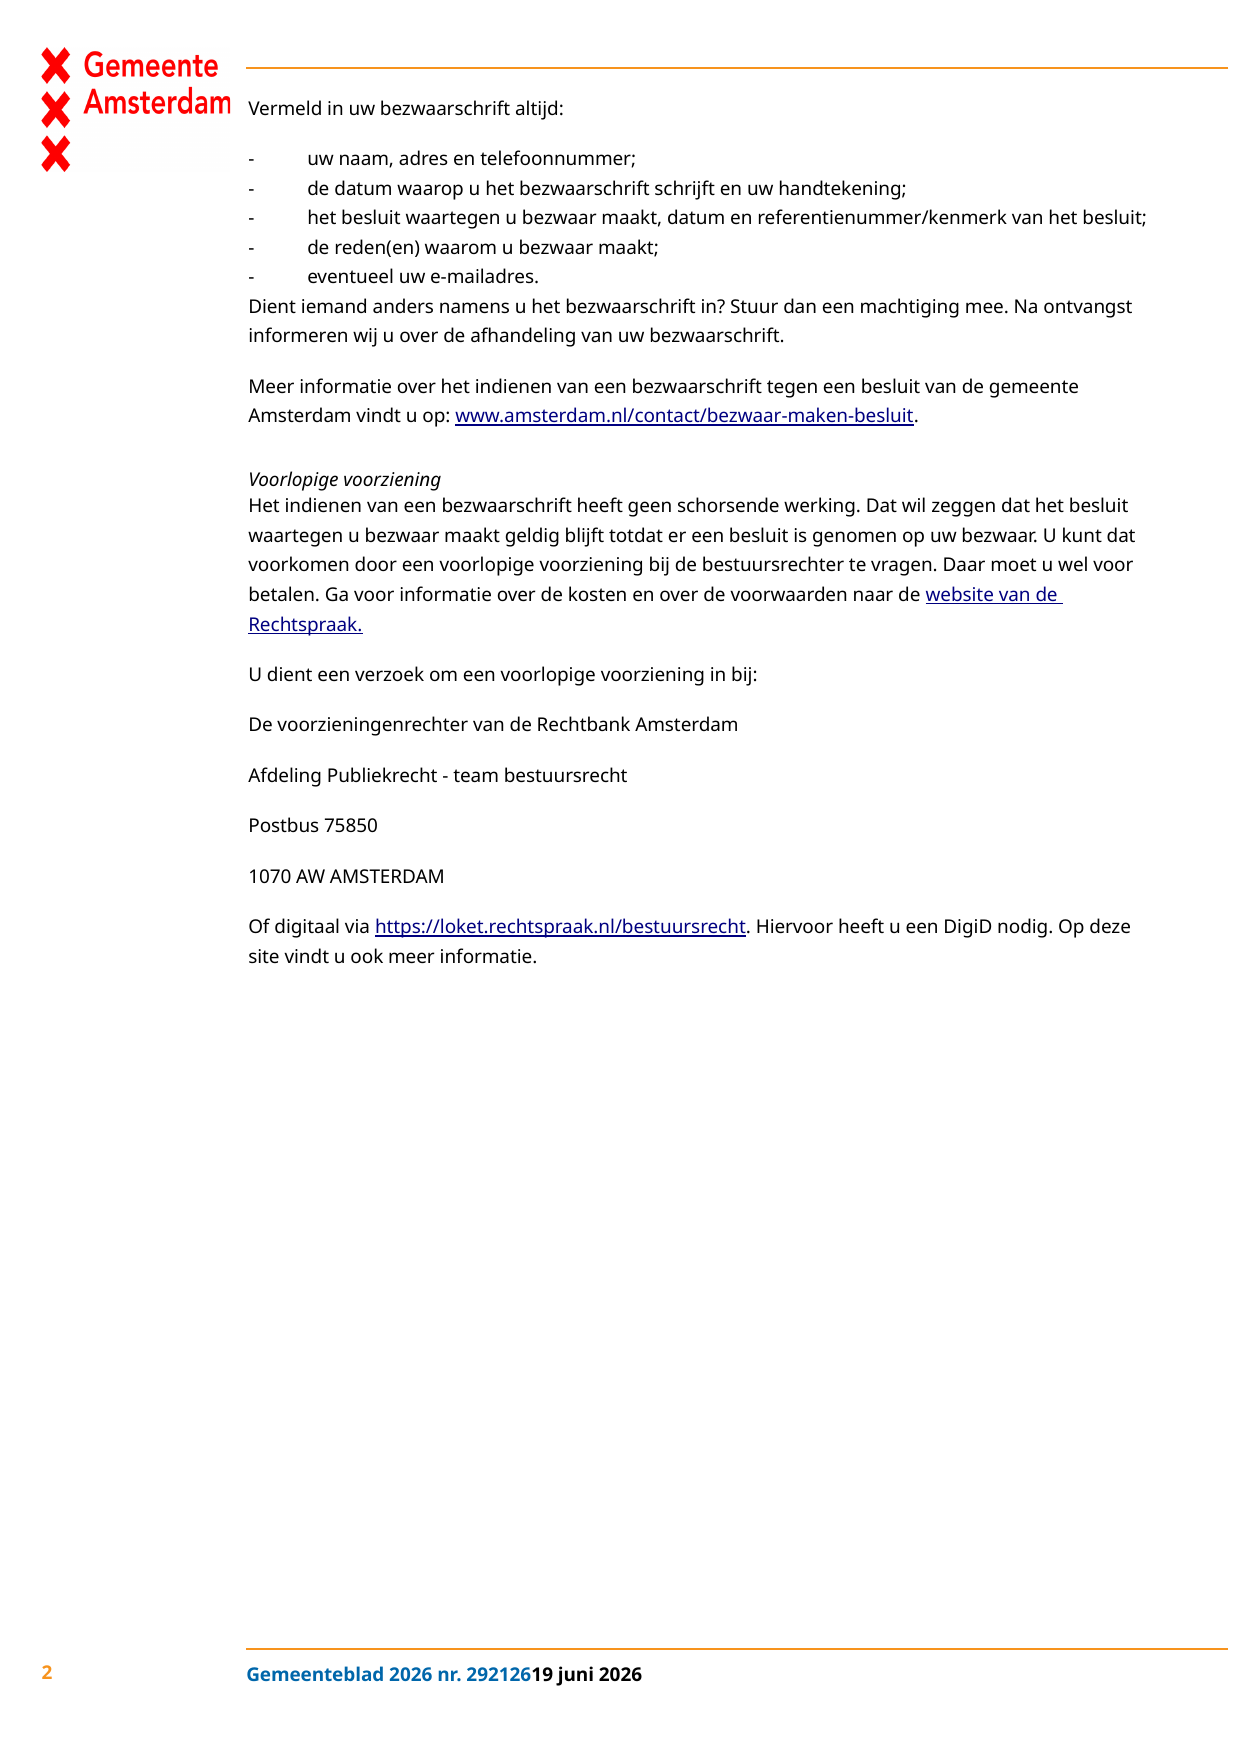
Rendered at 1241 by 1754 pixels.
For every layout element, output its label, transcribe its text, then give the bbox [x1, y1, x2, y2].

text Afdeling Publiekrecht - team bestuursrecht [248, 762, 1152, 788]
list het besluit waartegen u bezwaar maakt, datum en referentienummer/kenmerk van het besluit; [248, 204, 1152, 230]
text Postbus 75850 [248, 812, 1152, 838]
text Voorlopige voorziening [248, 467, 1152, 492]
text U dient een verzoek om een voorlopige voorziening in bij: [248, 661, 1152, 687]
text Of digitaal via https://loket.rechtspraak.nl/bestuursrecht. Hiervoor heeft u een DigiD nodig. Op deze site vindt u ook meer informatie. [248, 913, 1152, 968]
text Vermeld in uw bezwaarschrift altijd: [248, 95, 1152, 121]
picture [41, 47, 231, 172]
text Meer informatie over het indienen van een bezwaarschrift tegen een besluit van de gemeente Amsterdam vindt u op: www.amsterdam.nl/contact/bezwaar-maken-besluit. [248, 373, 1152, 428]
text Het indienen van een bezwaarschrift heeft geen schorsende werking. Dat wil zeggen dat het besluit waartegen u bezwaar maakt geldig blijft totdat er een besluit is genomen op uw bezwaar. U kunt dat voorkomen door een voorlopige voorziening bij de bestuursrechter te vragen. Daar moet u wel voor betalen. Ga voor informatie over de kosten en over de voorwaarden naar de website van de Rechtspraak. [248, 492, 1152, 636]
list uw naam, adres en telefoonnummer; [248, 145, 1152, 171]
text 1070 AW AMSTERDAM [248, 863, 1152, 888]
list de reden(en) waarom u bezwaar maakt; [248, 234, 1152, 260]
text De voorzieningenrechter van de Rechtbank Amsterdam [248, 712, 1152, 737]
list de datum waarop u het bezwaarschrift schrijft en uw handtekening; [248, 175, 1152, 201]
text Dient iemand anders namens u het bezwaarschrift in? Stuur dan een machtiging mee. Na ontvangst informeren wij u over de afhandeling van uw bezwaarschrift. [248, 293, 1152, 348]
list eventueel uw e-mailadres. [248, 263, 1152, 289]
